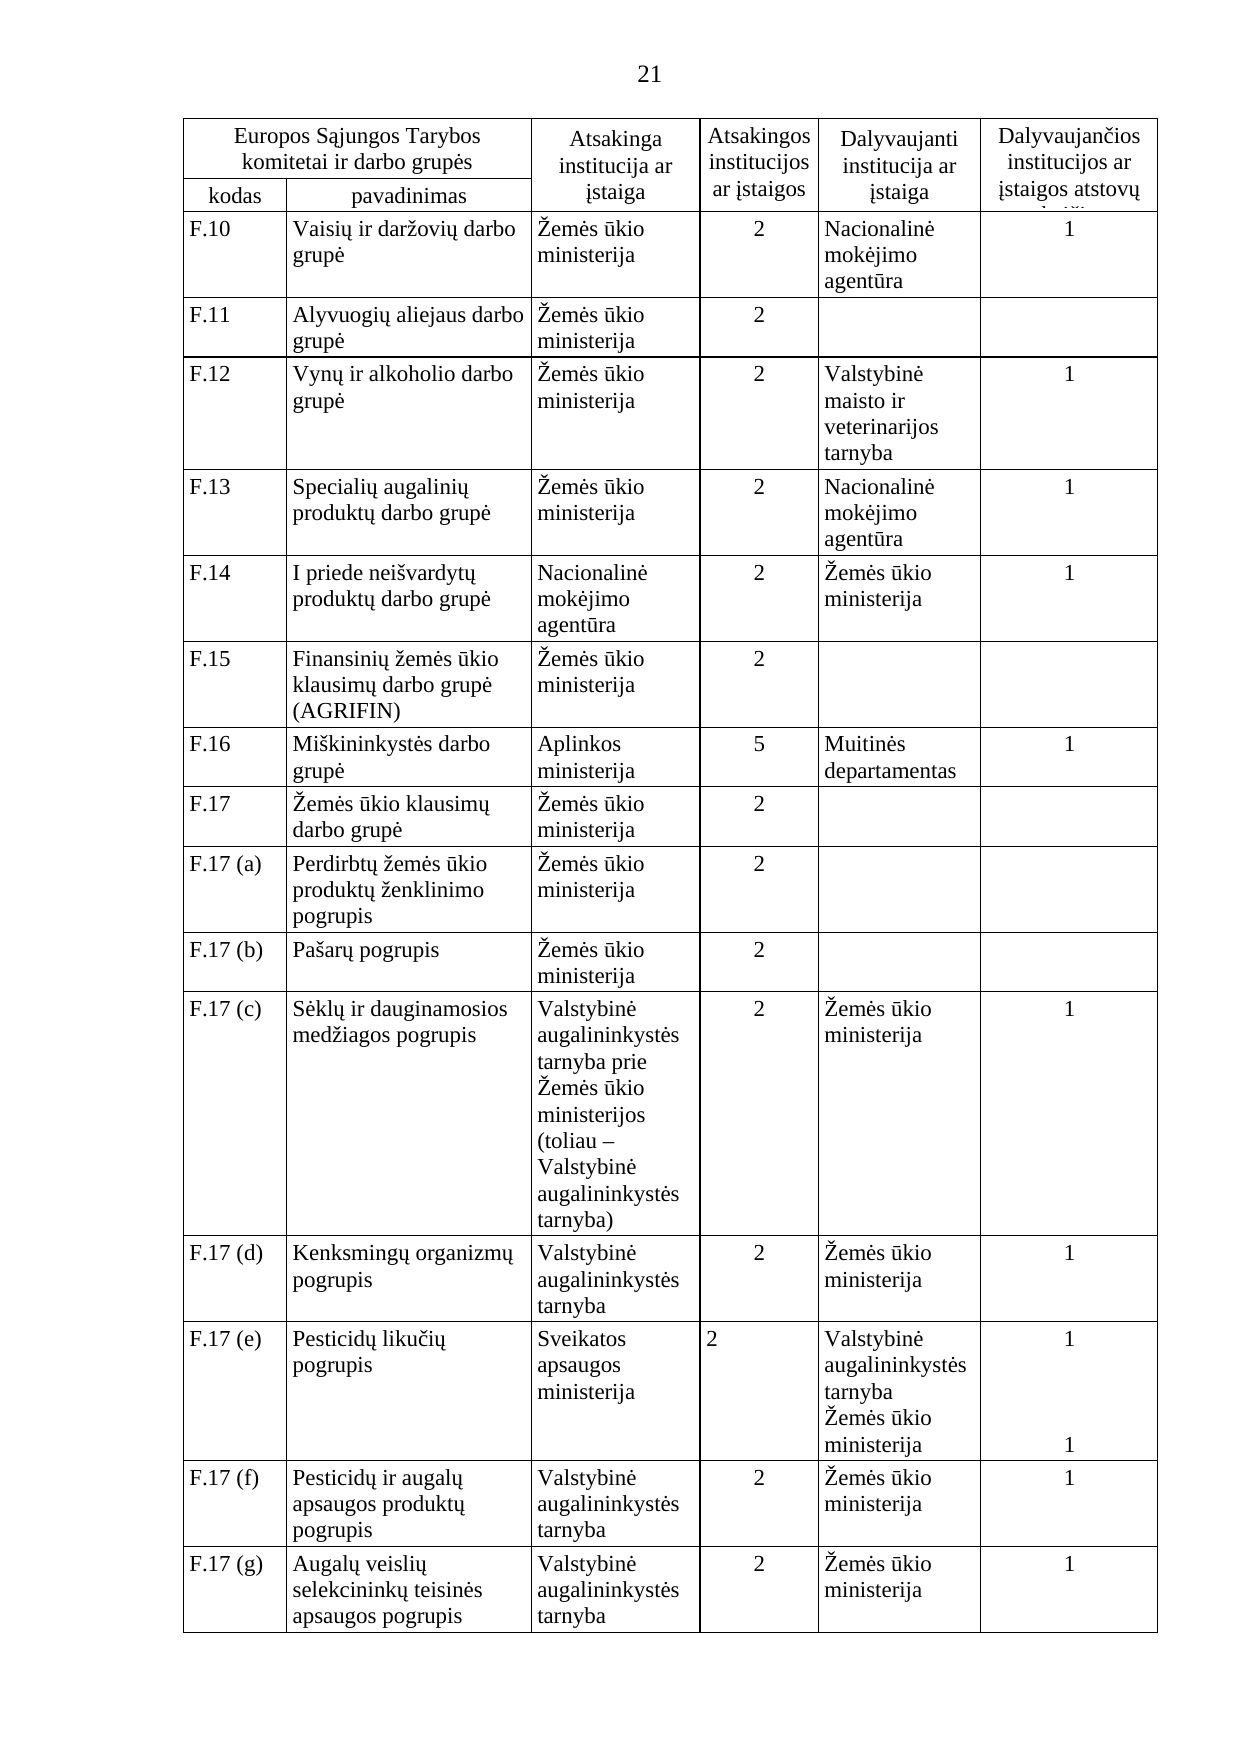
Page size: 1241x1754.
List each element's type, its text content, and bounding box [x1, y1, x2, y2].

table_cell Nacionalinė mokėjimo agentūra [819, 470, 980, 555]
table_cell Finansinių žemės ūkio klausimų darbo grupė (AGRIFIN) [287, 642, 531, 727]
table_cell 2 [701, 992, 818, 1235]
table_cell Kenksmingų organizmų pogrupis [287, 1236, 531, 1321]
table_cell Pesticidų likučių pogrupis [287, 1322, 531, 1460]
table_cell Vynų ir alkoholio darbo grupė [287, 358, 531, 469]
table_cell [819, 847, 980, 932]
table_cell [819, 642, 980, 727]
table_cell F.12 [184, 358, 286, 469]
table_cell Žemės ūkio ministerija [532, 933, 699, 991]
table_cell 2 [701, 787, 818, 846]
table_cell F.17 (d) [184, 1236, 286, 1321]
table_cell Sveikatos apsaugos ministerija [532, 1322, 699, 1460]
table_cell Žemės ūkio ministerija [532, 847, 699, 932]
table_cell Muitinės departamentas [819, 728, 980, 786]
table_cell F.17 (f) [184, 1461, 286, 1546]
table_cell 1 [981, 992, 1157, 1235]
table_cell Valstybinė augalininkystės tarnyba prie Žemės ūkio ministerijos (toliau – Valstybinė augalininkystės tarnyba) [532, 992, 699, 1235]
table_cell kodas [184, 179, 286, 211]
table_cell [819, 933, 980, 991]
table_cell 1 [981, 1461, 1157, 1546]
table_cell [819, 787, 980, 846]
table_cell 1 [981, 728, 1157, 786]
table_cell F.14 [184, 556, 286, 641]
table_cell 2 [701, 1322, 818, 1460]
table_cell pavadinimas [287, 179, 531, 211]
table_cell I priede neišvardytų produktų darbo grupė [287, 556, 531, 641]
table_cell Pesticidų ir augalų apsaugos produktų pogrupis [287, 1461, 531, 1546]
table_cell 2 [701, 642, 818, 727]
table_cell Miškininkystės darbo grupė [287, 728, 531, 786]
table_cell [819, 298, 980, 356]
table_cell 1 [981, 358, 1157, 469]
table_cell 1 1 [981, 1322, 1157, 1460]
table_cell Žemės ūkio ministerija [819, 1236, 980, 1321]
table_cell F.11 [184, 298, 286, 356]
table_cell F.15 [184, 642, 286, 727]
table_cell [981, 642, 1157, 727]
table_cell Aplinkos ministerija [532, 728, 699, 786]
table_cell 2 [701, 358, 818, 469]
table_cell Augalų veislių selekcininkų teisinės apsaugos pogrupis [287, 1547, 531, 1632]
table_cell 2 [701, 556, 818, 641]
table_cell Žemės ūkio ministerija [819, 1461, 980, 1546]
table_cell 2 [701, 847, 818, 932]
table_cell F.13 [184, 470, 286, 555]
table_cell Žemės ūkio ministerija [532, 212, 699, 297]
table_cell 1 [981, 1547, 1157, 1632]
table_cell F.16 [184, 728, 286, 786]
table_cell Žemės ūkio ministerija [819, 1547, 980, 1632]
table_header Dalyvaujanti institucija ar įstaiga [819, 119, 980, 211]
table_cell Žemės ūkio ministerija [532, 642, 699, 727]
table_cell F.10 [184, 212, 286, 297]
table_cell Nacionalinė mokėjimo agentūra [532, 556, 699, 641]
table_cell Perdirbtų žemės ūkio produktų ženklinimo pogrupis [287, 847, 531, 932]
table_cell Žemės ūkio ministerija [819, 556, 980, 641]
table_cell Žemės ūkio ministerija [532, 358, 699, 469]
table_cell Valstybinė augalininkystės tarnyba Žemės ūkio ministerija [819, 1322, 980, 1460]
table_cell 5 [701, 728, 818, 786]
table_cell [981, 847, 1157, 932]
table_header Europos Sąjungos Tarybos komitetai ir darbo grupės [184, 119, 531, 178]
table_header Atsakingos institucijos ar įstaigos atstovų skaičius [701, 119, 818, 211]
table_cell 1 [981, 1236, 1157, 1321]
table_cell [981, 787, 1157, 846]
table_cell Valstybinė augalininkystės tarnyba [532, 1461, 699, 1546]
table_cell Pašarų pogrupis [287, 933, 531, 991]
table_cell [981, 933, 1157, 991]
table_cell Žemės ūkio klausimų darbo grupė [287, 787, 531, 846]
table_cell F.17 (e) [184, 1322, 286, 1460]
table_cell 1 [981, 470, 1157, 555]
table_cell 2 [701, 1461, 818, 1546]
table_cell Žemės ūkio ministerija [532, 298, 699, 356]
table_cell F.17 (b) [184, 933, 286, 991]
table_cell Nacionalinė mokėjimo agentūra [819, 212, 980, 297]
table_cell Vaisių ir daržovių darbo grupė [287, 212, 531, 297]
table_cell Sėklų ir dauginamosios medžiagos pogrupis [287, 992, 531, 1235]
table_cell Žemės ūkio ministerija [819, 992, 980, 1235]
table_cell 1 [981, 556, 1157, 641]
table_cell F.17 (a) [184, 847, 286, 932]
table_cell 2 [701, 298, 818, 356]
table_header Dalyvaujančios institucijos ar įstaigos atstovų skaičius [981, 119, 1157, 211]
table_cell Žemės ūkio ministerija [532, 470, 699, 555]
table_header Atsakinga institucija ar įstaiga [532, 119, 699, 211]
table_cell F.17 [184, 787, 286, 846]
table_cell 1 [981, 212, 1157, 297]
table_cell 2 [701, 212, 818, 297]
table_cell Valstybinė maisto ir veterinarijos tarnyba [819, 358, 980, 469]
table_cell F.17 (g) [184, 1547, 286, 1632]
table_cell 2 [701, 470, 818, 555]
table_cell F.17 (c) [184, 992, 286, 1235]
table_cell 2 [701, 1547, 818, 1632]
table_cell Specialių augalinių produktų darbo grupė [287, 470, 531, 555]
table_cell 2 [701, 1236, 818, 1321]
table_cell Žemės ūkio ministerija [532, 787, 699, 846]
table_cell Alyvuogių aliejaus darbo grupė [287, 298, 531, 356]
table_cell [981, 298, 1157, 356]
table_cell Valstybinė augalininkystės tarnyba [532, 1547, 699, 1632]
table_cell Valstybinė augalininkystės tarnyba [532, 1236, 699, 1321]
table_cell 2 [701, 933, 818, 991]
